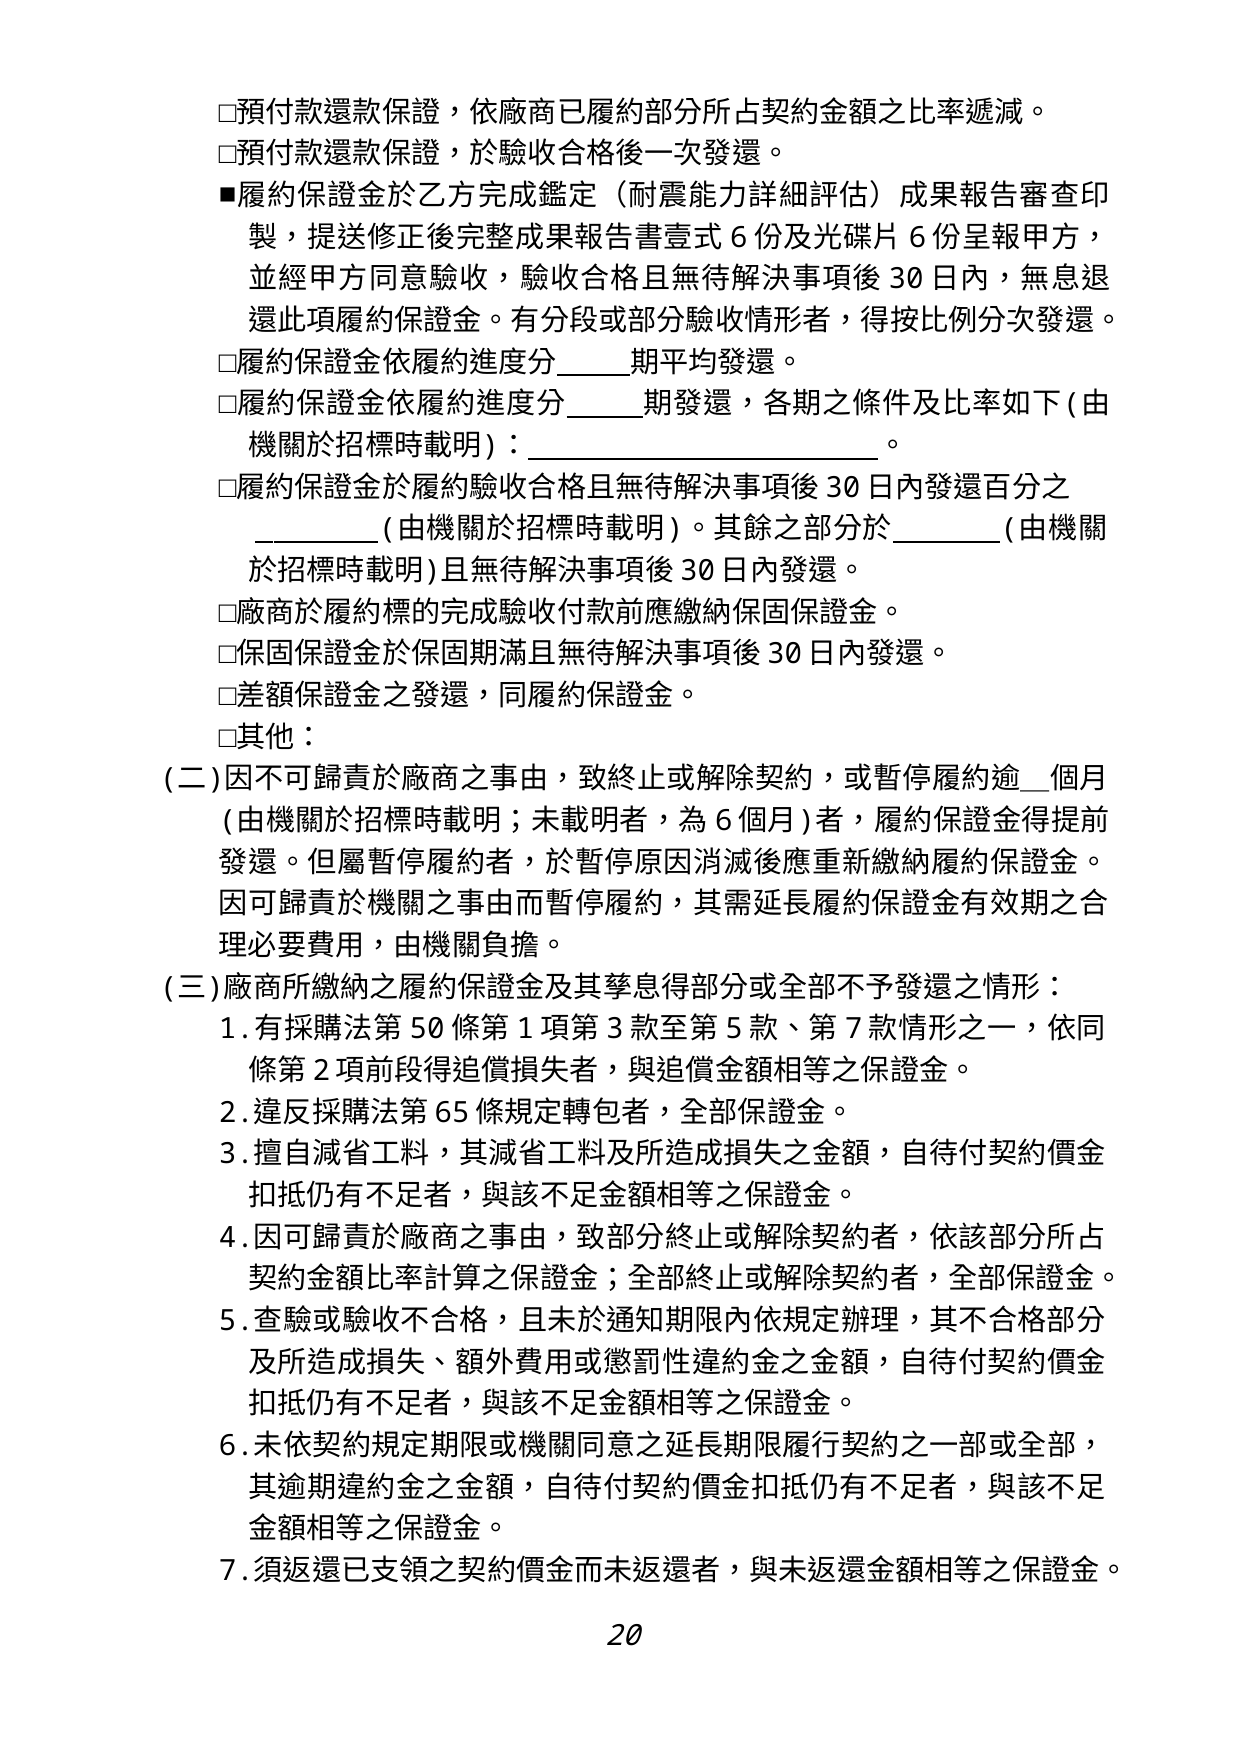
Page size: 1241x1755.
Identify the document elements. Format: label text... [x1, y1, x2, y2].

text □差額保證金之發還，同履約保證金。 [218, 672, 1108, 714]
text □履約保證金依履約進度分 期平均發還。 [218, 339, 1110, 380]
text □其他： [218, 714, 1108, 755]
text (由機關於招標時載明)。其餘之部分於 (由機關於招標時載明)且無待解決事項後30日內發還。 [218, 505, 1108, 589]
text □預付款還款保證，依廠商已履約部分所占契約金額之比率遞減。 [218, 89, 1110, 130]
text 3.擅自減省工料，其減省工料及所造成損失之金額，自待付契約價金扣抵仍有不足者，與該不足金額相等之保證金。 [218, 1130, 1108, 1214]
text (三)廠商所繳納之履約保證金及其孳息得部分或全部不予發還之情形： [159, 964, 1110, 1005]
text 6.未依契約規定期限或機關同意之延長期限履行契約之一部或全部，其逾期違約金之金額，自待付契約價金扣抵仍有不足者，與該不足金額相等之保證金。 [218, 1422, 1108, 1547]
text □預付款還款保證，於驗收合格後一次發還。 [218, 130, 1110, 172]
text (二)因不可歸責於廠商之事由，致終止或解除契約，或暫停履約逾＿個月(由機關於招標時載明；未載明者，為6個月)者，履約保證金得提前發還。但屬暫停履約者，於暫停原因消滅後應重新繳納履約保證金。因可歸責於機關之事由而暫停履約，其需延長履約保證金有效期之合理必要費用，由機關負擔。 [159, 755, 1110, 964]
text □履約保證金依履約進度分 期發還，各期之條件及比率如下(由機關於招標時載明)： 。 [218, 380, 1110, 464]
text 2.違反採購法第65條規定轉包者，全部保證金。 [218, 1089, 1108, 1130]
text □保固保證金於保固期滿且無待解決事項後30日內發還。 [218, 630, 1108, 672]
text □履約保證金於履約驗收合格且無待解決事項後30日內發還百分之 [218, 464, 1108, 505]
text ■履約保證金於乙方完成鑑定（耐震能力詳細評估）成果報告審查印製，提送修正後完整成果報告書壹式6份及光碟片6份呈報甲方，並經甲方同意驗收，驗收合格且無待解決事項後30日內，無息退還此項履約保證金。有分段或部分驗收情形者，得按比例分次發還。 [218, 172, 1110, 339]
text 4.因可歸責於廠商之事由，致部分終止或解除契約者，依該部分所占契約金額比率計算之保證金；全部終止或解除契約者，全部保證金。 [218, 1214, 1108, 1297]
text 7.須返還已支領之契約價金而未返還者，與未返還金額相等之保證金。 [218, 1547, 1108, 1589]
text 1.有採購法第50條第1項第3款至第5款、第7款情形之一，依同條第2項前段得追償損失者，與追償金額相等之保證金。 [218, 1005, 1108, 1089]
text □廠商於履約標的完成驗收付款前應繳納保固保證金。 [218, 589, 1108, 630]
text 5.查驗或驗收不合格，且未於通知期限內依規定辦理，其不合格部分及所造成損失、額外費用或懲罰性違約金之金額，自待付契約價金扣抵仍有不足者，與該不足金額相等之保證金。 [218, 1297, 1108, 1422]
